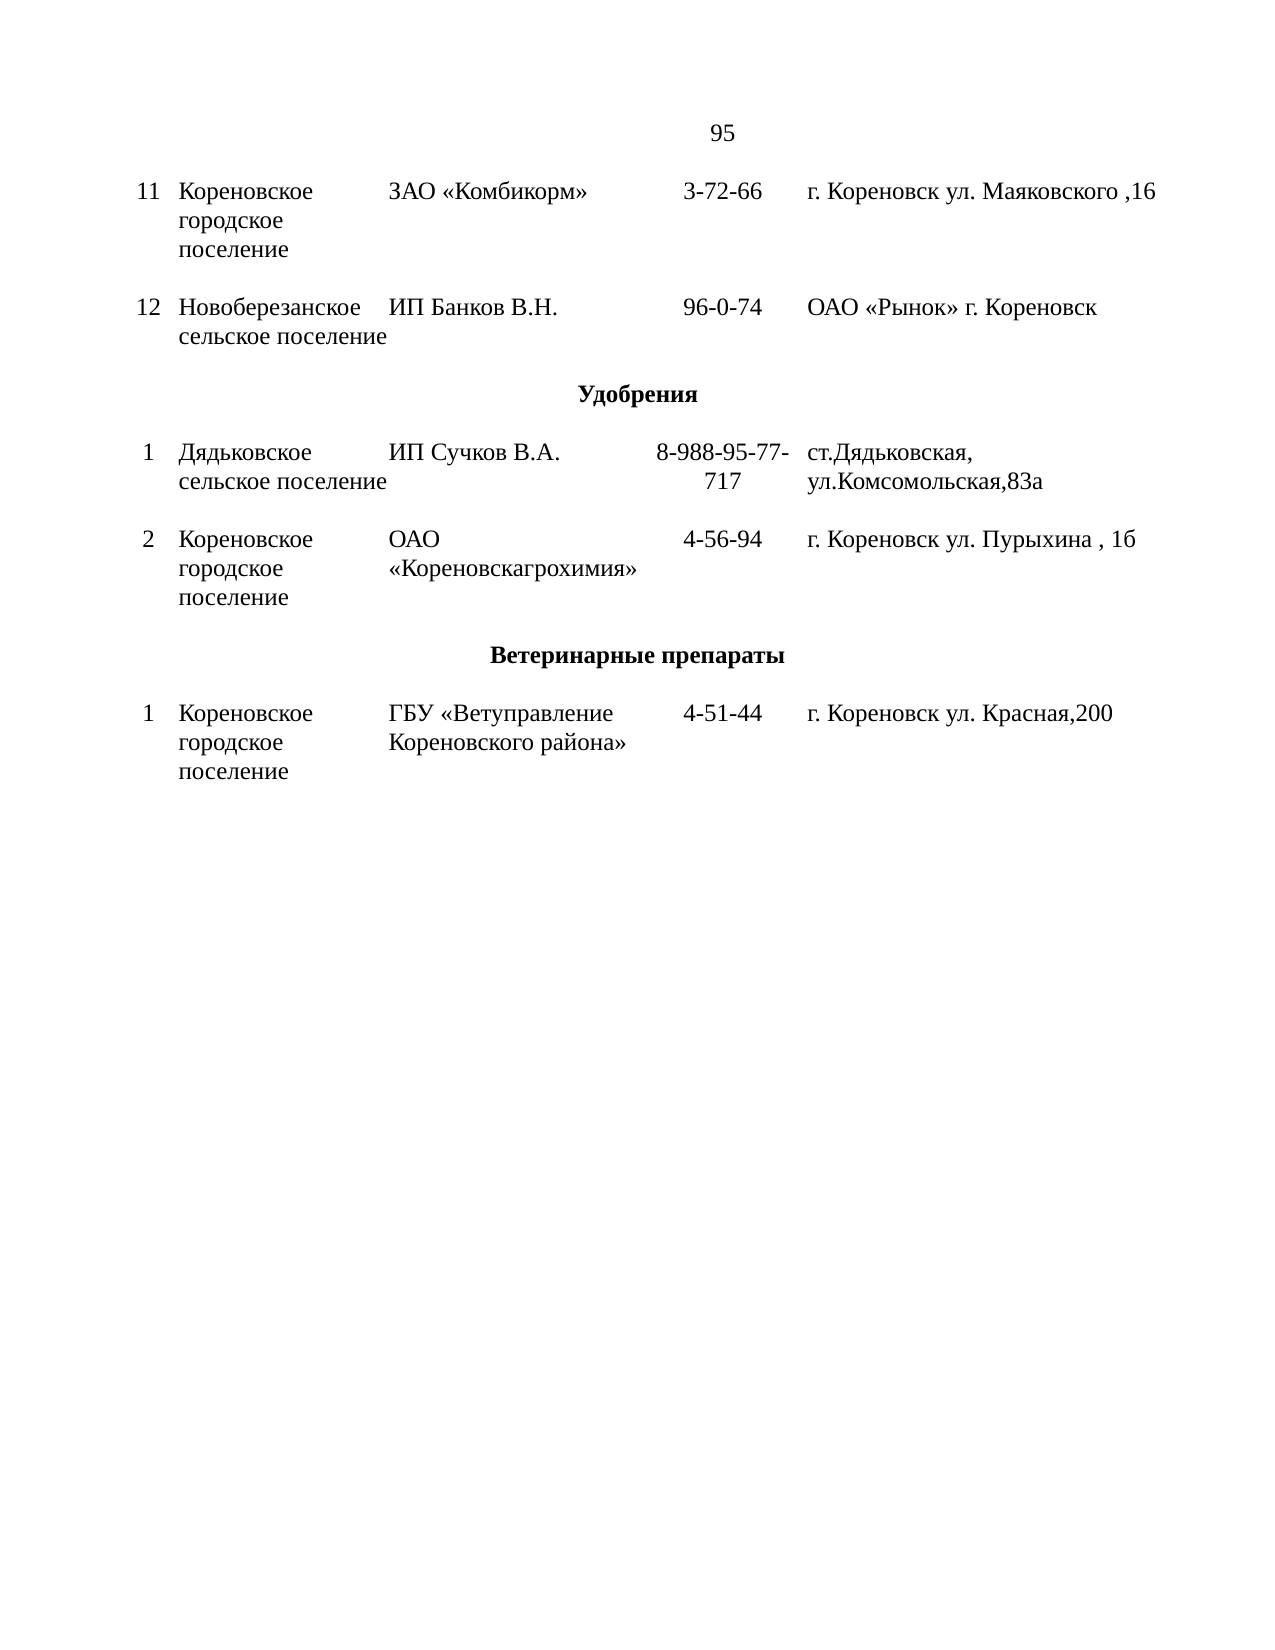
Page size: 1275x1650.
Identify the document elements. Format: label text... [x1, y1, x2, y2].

table_cell [118, 118, 178, 176]
table_cell ИП Банков В.Н. [388, 292, 638, 379]
table_cell ГБУ «Ветуправление Кореновского района» [388, 698, 638, 814]
table_cell 1 [118, 437, 178, 524]
table_cell Кореновское городское поселение [178, 176, 388, 292]
table_cell 12 [118, 292, 178, 379]
table_cell 1 [118, 698, 178, 814]
table_cell 4-51-44 [638, 698, 807, 814]
table_cell г. Кореновск ул. Пурыхина , 1б [807, 524, 1157, 640]
table_cell ОАО «Рынок» г. Кореновск [807, 292, 1157, 379]
table_cell 8-988-95-77-717 [638, 437, 807, 524]
table_cell 3-72-66 [638, 176, 807, 292]
table_cell г. Кореновск ул. Маяковского ,16 [807, 176, 1157, 292]
table_cell Кореновское городское поселение [178, 698, 388, 814]
table_cell ОАО «Кореновскагрохимия» [388, 524, 638, 640]
table_cell 11 [118, 176, 178, 292]
table_cell [178, 118, 388, 176]
table_cell Новоберезанское сельское поселение [178, 292, 388, 379]
table_cell Дядьковское сельское поселение [178, 437, 388, 524]
table_cell Кореновское городское поселение [178, 524, 388, 640]
table_cell 2 [118, 524, 178, 640]
table_cell Удобрения [118, 379, 1157, 437]
table_cell Ветеринарные препараты [118, 640, 1157, 698]
table_cell 96-0-74 [638, 292, 807, 379]
table_cell ст.Дядьковская, ул.Комсомольская,83а [807, 437, 1157, 524]
table_cell ЗАО «Комбикорм» [388, 176, 638, 292]
table_cell [388, 118, 638, 176]
table_cell г. Кореновск ул. Красная,200 [807, 698, 1157, 814]
table_cell ИП Сучков В.А. [388, 437, 638, 524]
table_cell 4-56-94 [638, 524, 807, 640]
table_cell 95 [638, 118, 807, 176]
table_cell [807, 118, 1157, 176]
